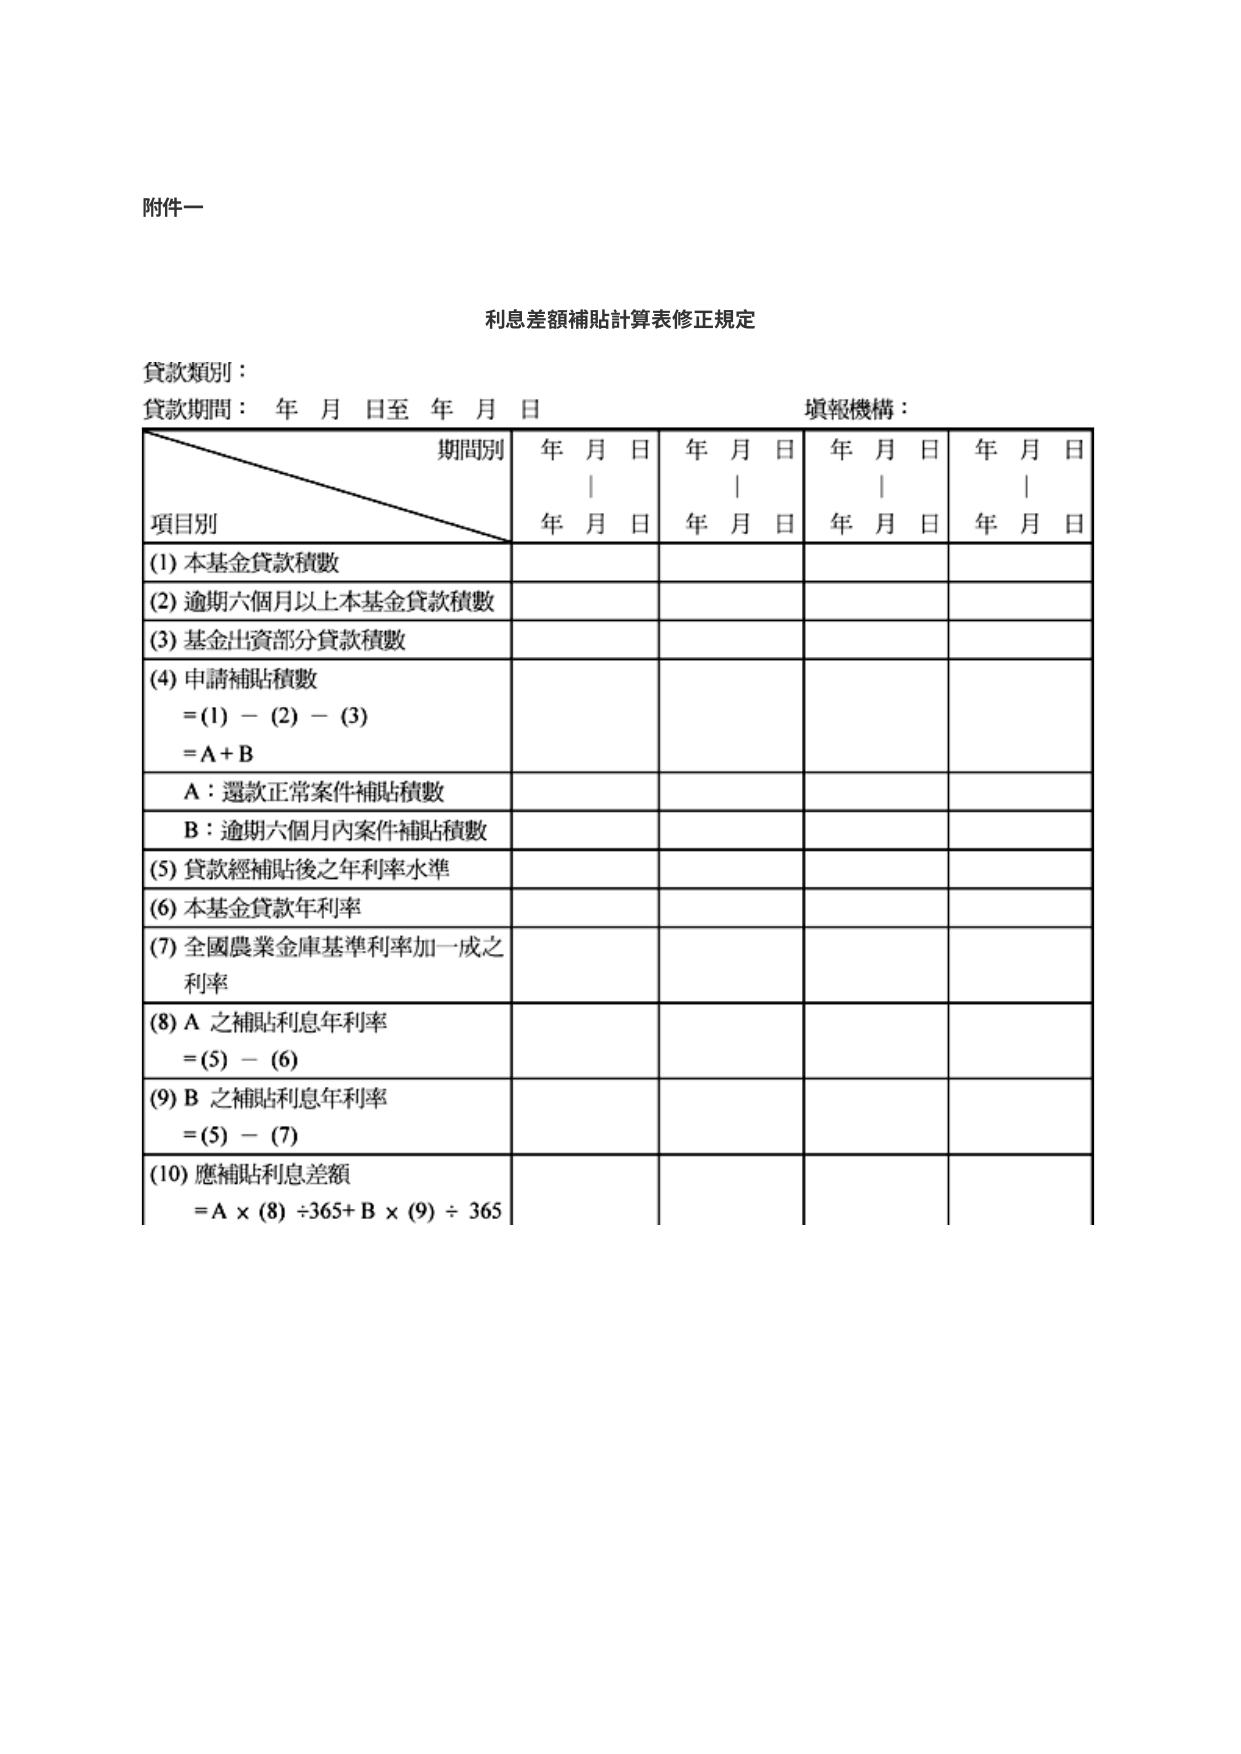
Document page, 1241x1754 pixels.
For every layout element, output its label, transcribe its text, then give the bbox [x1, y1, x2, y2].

text 附件一 [142, 164, 1098, 227]
text 利息差額補貼計算表修正規定 [142, 277, 1098, 339]
